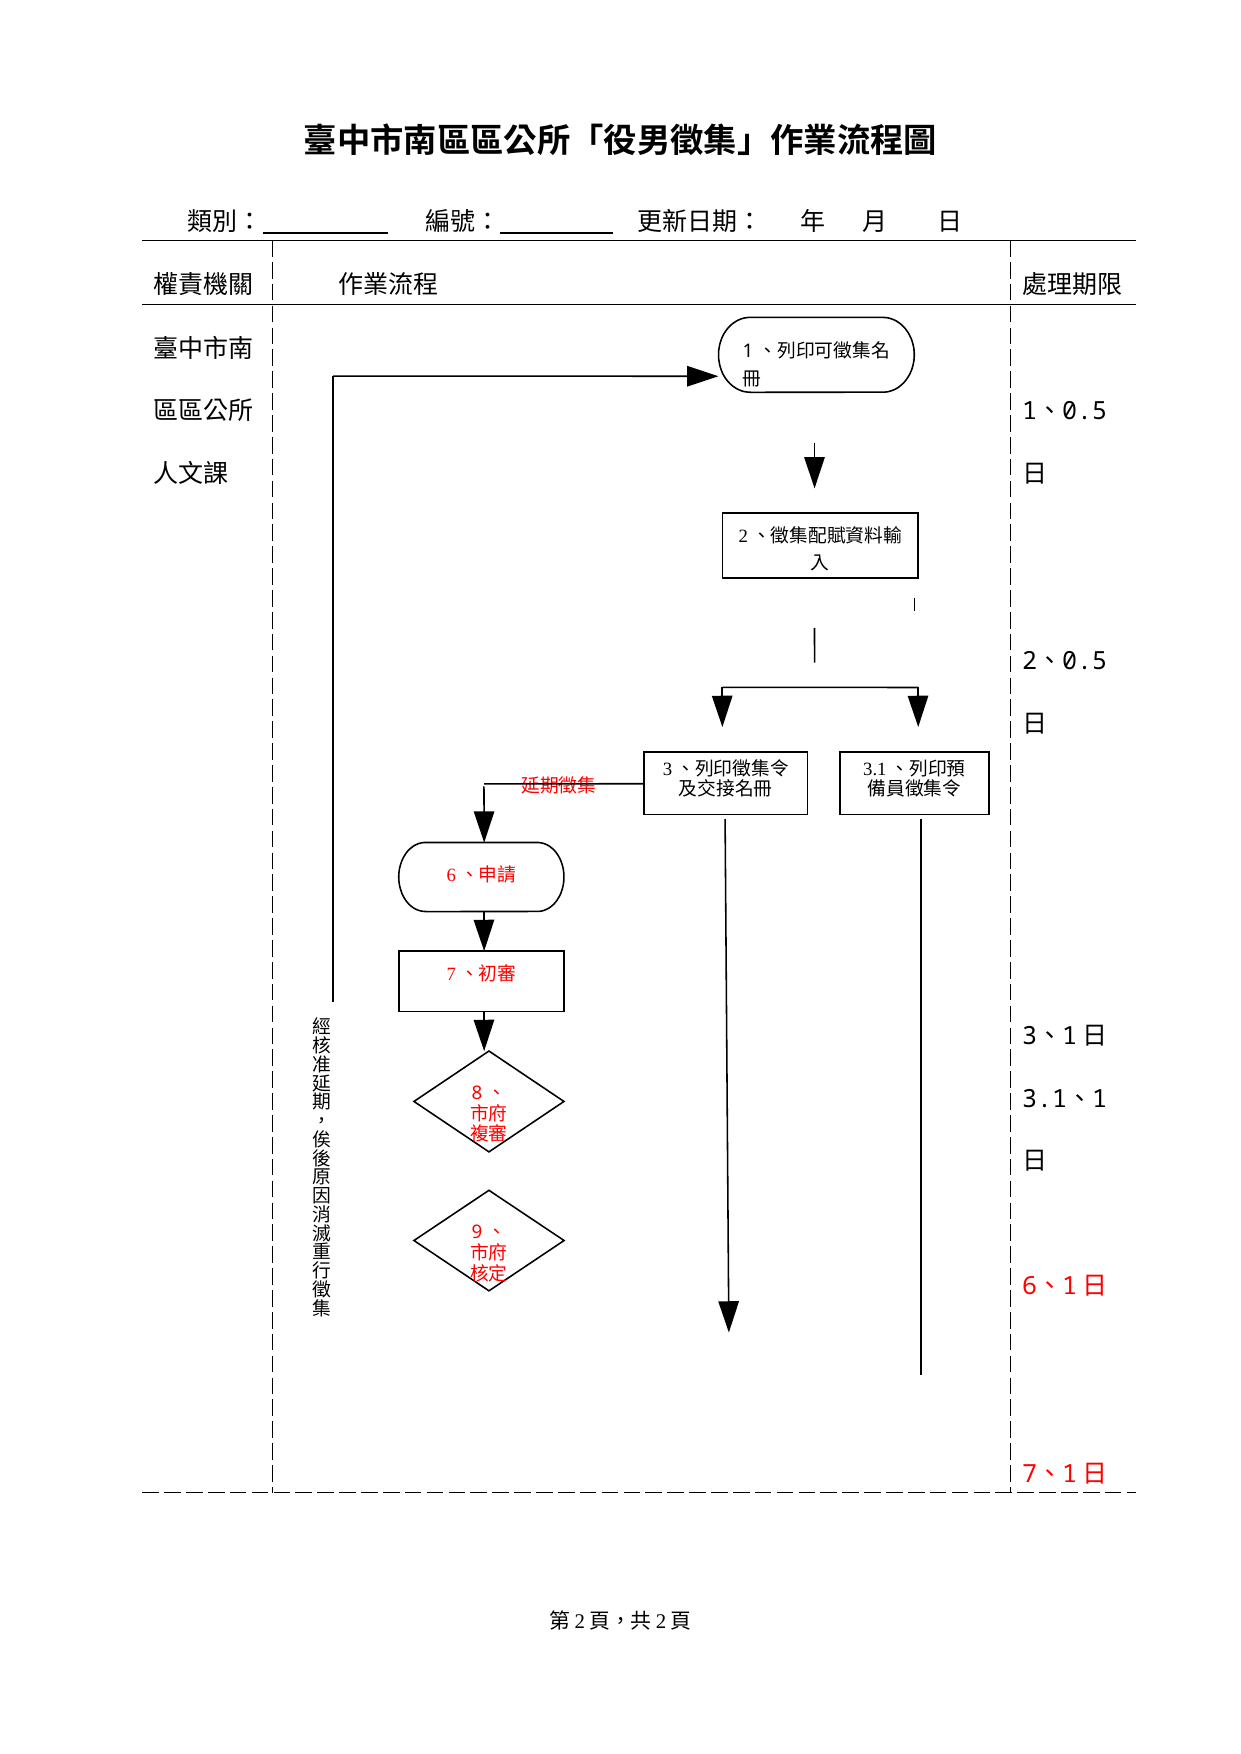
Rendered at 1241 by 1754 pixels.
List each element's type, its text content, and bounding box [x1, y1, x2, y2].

table_cell 1、0.5日 2、0.5日 3、1日3.1、1日 6、1日 7、1日 [1011, 305, 1163, 1492]
table_cell [1138, 940, 1170, 992]
table_cell 臺中市南區區公所 人文課 [142, 305, 272, 1492]
table_header 權責機關 [142, 241, 272, 303]
table_header 處理期限 [1011, 241, 1136, 303]
table_cell 延期徵集 [272, 305, 1011, 1492]
table_header 作業流程 [272, 241, 1011, 303]
text 類別： 編號： 更新日期： 年 月 日 [187, 163, 1125, 240]
text 臺中市南區區公所「役男徵集」作業流程圖 [187, 96, 1053, 159]
